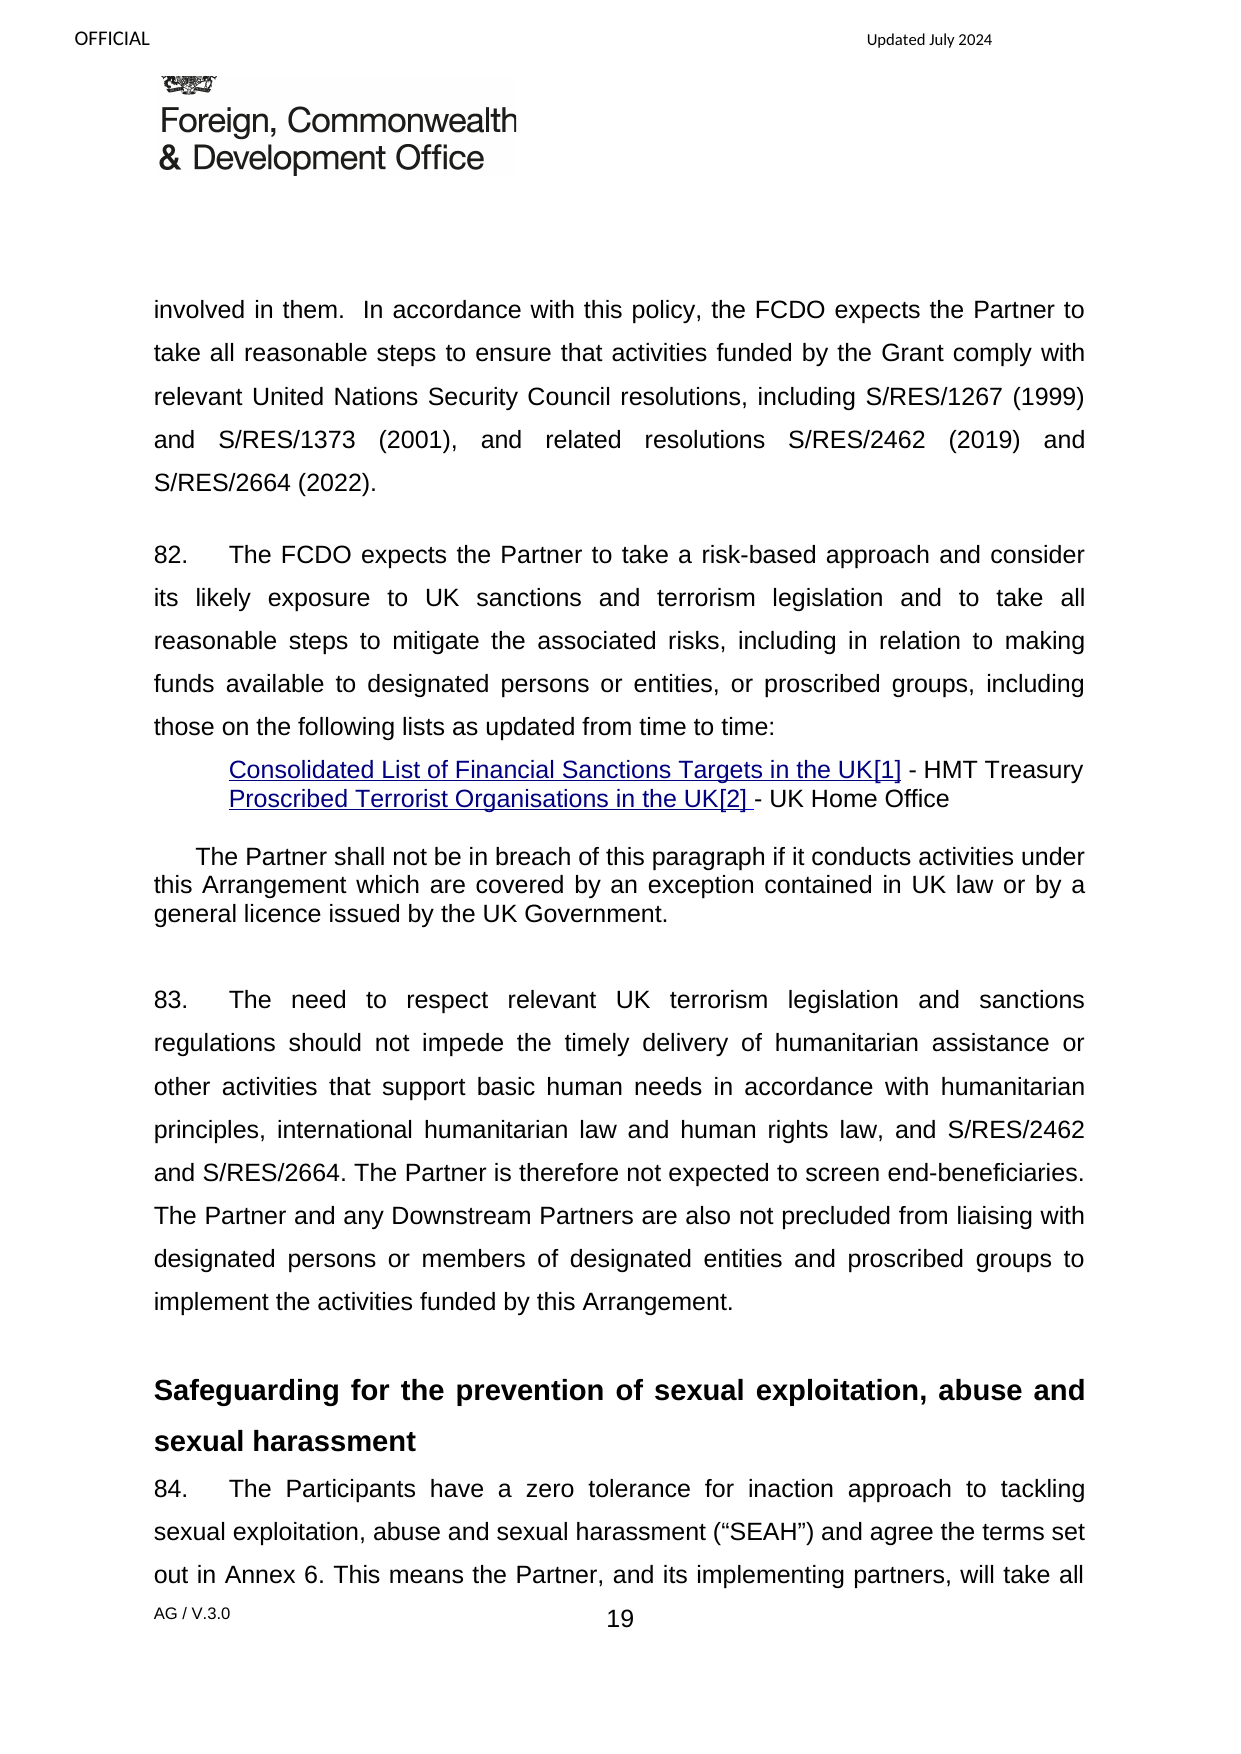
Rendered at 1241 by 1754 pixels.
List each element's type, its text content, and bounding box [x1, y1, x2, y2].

list The need to respect relevant UK terrorism legislation and sanctions regulations should not impede the timely delivery of humanitarian assistance or other activities that support basic human needs in accordance with humanitarian principles, international humanitarian law and human rights law, and S/RES/2462 and S/RES/2664. The Partner is therefore not expected to screen end-beneficiaries. The Partner and any Downstream Partners are also not precluded from liaising with designated persons or members of designated entities and proscribed groups to implement the activities funded by this Arrangement. [153, 985, 1087, 1316]
list Proscribed Terrorist Organisations in the UK[2] - UK Home Office [228, 784, 1087, 813]
list The FCDO expects the Partner to take a risk-based approach and consider its likely exposure to UK sanctions and terrorism legislation and to take all reasonable steps to mitigate the associated risks, including in relation to making funds available to designated persons or entities, or proscribed groups, including those on the following lists as updated from time to time: [153, 540, 1087, 741]
list involved in them. In accordance with this policy, the FCDO expects the Partner to take all reasonable steps to ensure that activities funded by the Grant comply with relevant United Nations Security Council resolutions, including S/RES/1267 (1999) and S/RES/1373 (2001), and related resolutions S/RES/2462 (2019) and S/RES/2664 (2022). [153, 295, 1087, 497]
text The Partner shall not be in breach of this paragraph if it conducts activities under this Arrangement which are covered by an exception contained in UK law or by a general licence issued by the UK Government. [153, 842, 1087, 928]
list Consolidated List of Financial Sanctions Targets in the UK[1] - HMT Treasury [228, 755, 1087, 784]
text Safeguarding for the prevention of sexual exploitation, abuse and sexual harassment [153, 1373, 1087, 1457]
list The Participants have a zero tolerance for inaction approach to tackling sexual exploitation, abuse and sexual harassment (“SEAH”) and agree the terms set out in Annex 6. This means the Partner, and its implementing partners, will take all [153, 1474, 1087, 1589]
